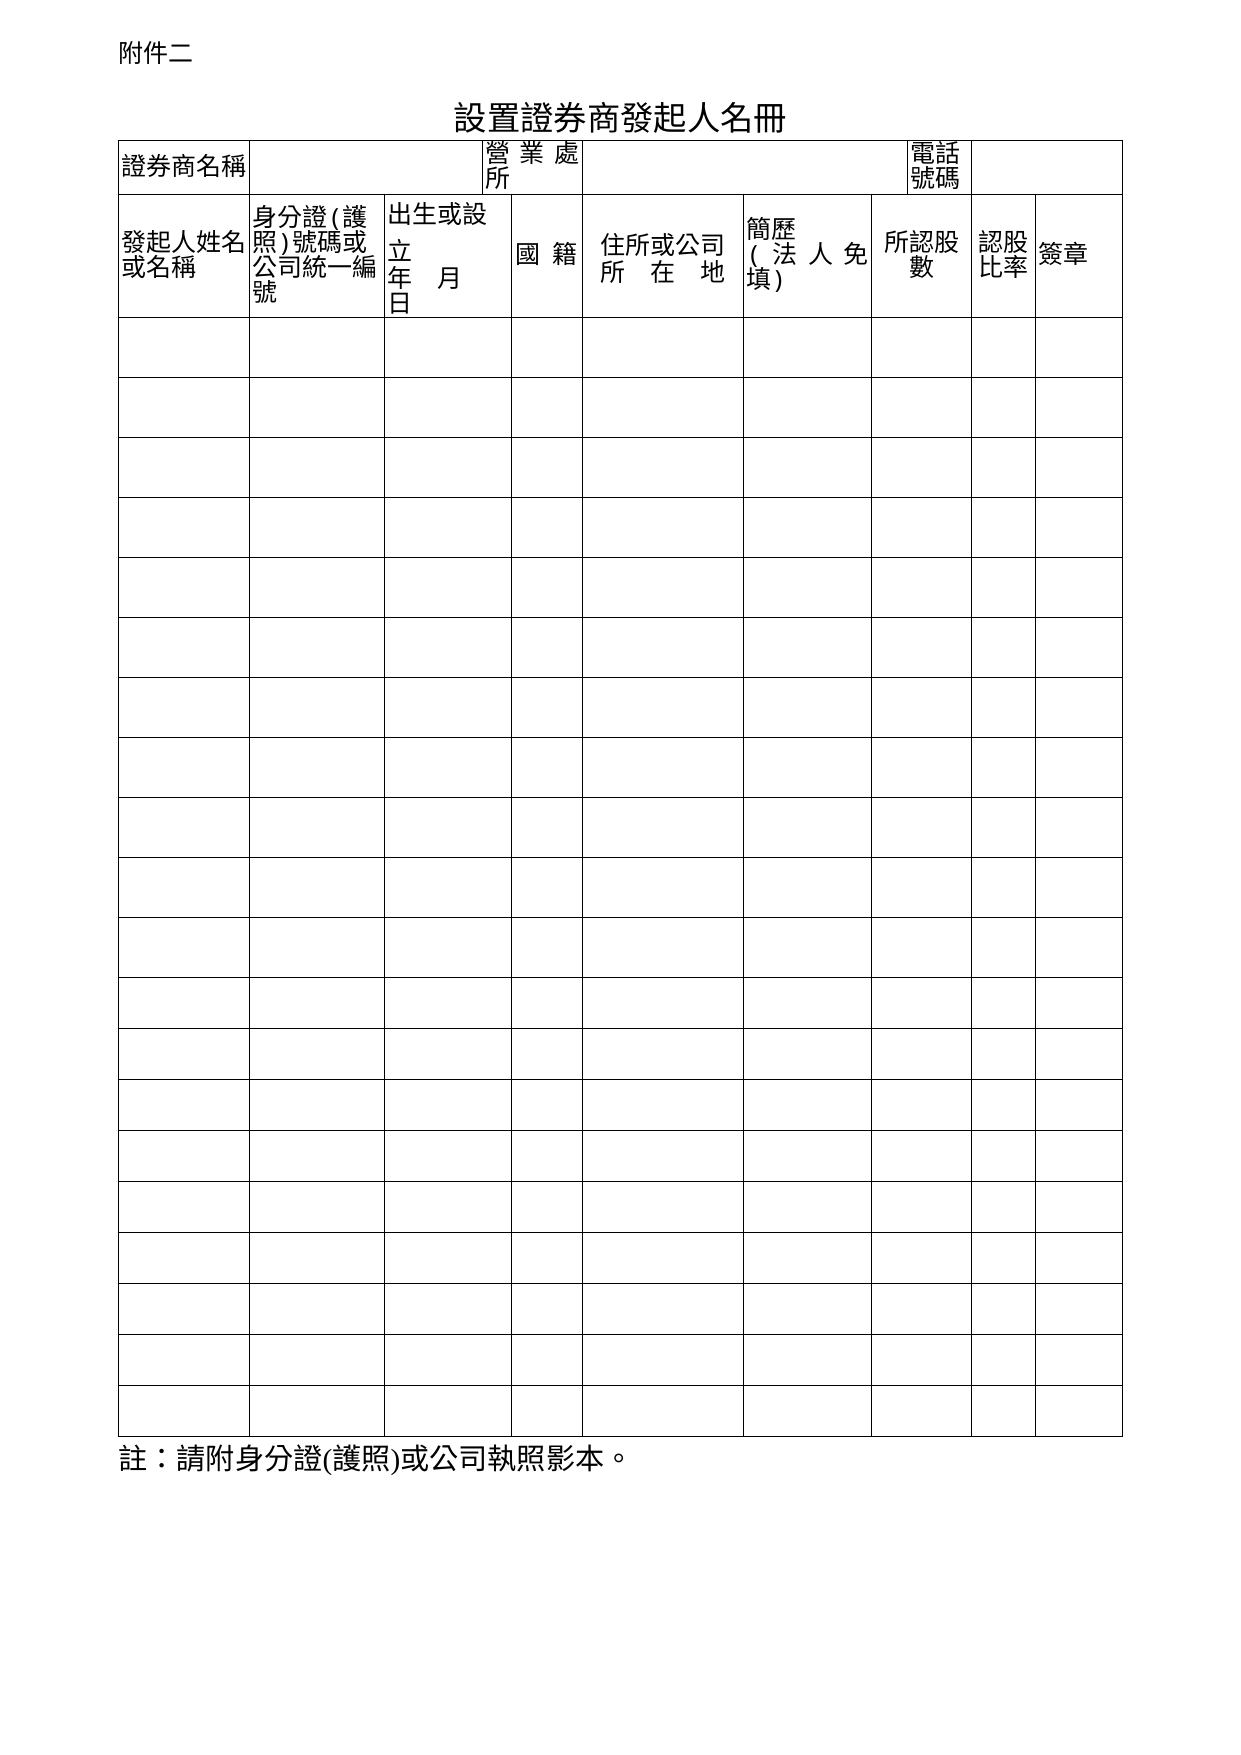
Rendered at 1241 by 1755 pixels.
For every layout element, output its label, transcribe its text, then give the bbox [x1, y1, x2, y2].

table_cell [972, 978, 1035, 1028]
table_cell [872, 798, 971, 857]
table_cell [512, 498, 582, 557]
table_cell [250, 1284, 384, 1334]
table_cell [872, 1335, 971, 1385]
table_cell [119, 378, 249, 437]
table_cell [385, 1182, 511, 1232]
table_cell [250, 558, 384, 617]
table_cell [972, 918, 1035, 977]
table_cell [1036, 558, 1122, 617]
table_cell [872, 1233, 971, 1283]
table_cell 簡歷 (法人免填) [744, 195, 871, 317]
table_cell [744, 1131, 871, 1181]
table_cell [744, 798, 871, 857]
table_cell [385, 1386, 511, 1436]
table_cell [1036, 498, 1122, 557]
table_cell [872, 1386, 971, 1436]
table_cell [744, 1080, 871, 1130]
table_cell [744, 918, 871, 977]
table_cell [583, 438, 743, 497]
table_cell [250, 798, 384, 857]
table_cell [385, 498, 511, 557]
table_cell [512, 318, 582, 377]
table_cell [119, 1233, 249, 1283]
table_cell [512, 1131, 582, 1181]
table_cell [872, 1182, 971, 1232]
table_cell [1036, 1131, 1122, 1181]
table_cell [744, 1029, 871, 1079]
table_cell [744, 1182, 871, 1232]
table_cell [512, 1335, 582, 1385]
table_cell [119, 1335, 249, 1385]
table_cell [972, 1233, 1035, 1283]
table_cell [385, 378, 511, 437]
table_cell [972, 318, 1035, 377]
table_cell [744, 558, 871, 617]
table_header 電話號碼 [908, 141, 971, 194]
table_cell [744, 378, 871, 437]
table_cell [1036, 858, 1122, 917]
table_cell [972, 378, 1035, 437]
table_cell [1036, 1233, 1122, 1283]
table_cell [972, 1131, 1035, 1181]
table_cell [250, 678, 384, 737]
table_cell [872, 1080, 971, 1130]
table_cell [250, 318, 384, 377]
table_cell [512, 858, 582, 917]
table_cell [250, 1080, 384, 1130]
table_cell [744, 1335, 871, 1385]
table_cell [512, 678, 582, 737]
table_cell [385, 1233, 511, 1283]
table_header [972, 141, 1122, 194]
table_cell [872, 1284, 971, 1334]
table_cell [872, 378, 971, 437]
table_cell [119, 618, 249, 677]
table_cell [583, 1080, 743, 1130]
table_header [250, 141, 482, 194]
table_cell [583, 918, 743, 977]
text 設置證券商發起人名冊 [118, 92, 1122, 140]
table_cell [872, 978, 971, 1028]
table_cell [972, 498, 1035, 557]
table_cell [872, 738, 971, 797]
text 附件二 [118, 42, 1122, 67]
table_cell [250, 1233, 384, 1283]
table_cell [1036, 318, 1122, 377]
table_cell [583, 978, 743, 1028]
table_cell [1036, 1080, 1122, 1130]
table_cell [744, 1233, 871, 1283]
table_cell 所認股數 [872, 195, 971, 317]
table_cell [744, 738, 871, 797]
table_cell [119, 678, 249, 737]
table_cell [872, 1131, 971, 1181]
table_cell [119, 1029, 249, 1079]
table_cell [583, 498, 743, 557]
table_cell [872, 438, 971, 497]
table_cell [583, 858, 743, 917]
table_cell [512, 798, 582, 857]
table_cell [744, 618, 871, 677]
table_cell [512, 978, 582, 1028]
table_cell [744, 1284, 871, 1334]
table_cell [872, 558, 971, 617]
table_cell [385, 1131, 511, 1181]
table_cell [385, 798, 511, 857]
table_cell [1036, 978, 1122, 1028]
table_cell [872, 318, 971, 377]
table_cell [583, 1131, 743, 1181]
table_cell [583, 1233, 743, 1283]
table_cell [512, 1029, 582, 1079]
text 註：請附身分證(護照)或公司執照影本。 [118, 1449, 329, 1474]
table_cell 簽章 [1036, 195, 1122, 317]
table_cell [119, 1386, 249, 1436]
table_cell 國 籍 [512, 195, 582, 317]
table_cell [972, 438, 1035, 497]
table_cell [119, 1080, 249, 1130]
table_cell [972, 1284, 1035, 1334]
table_cell [583, 678, 743, 737]
table_header [583, 141, 907, 194]
table_cell [385, 1284, 511, 1334]
table_cell [512, 1284, 582, 1334]
table_cell [119, 738, 249, 797]
table_cell [1036, 378, 1122, 437]
table_cell [872, 678, 971, 737]
table_cell [250, 1386, 384, 1436]
table_cell [119, 498, 249, 557]
table_cell [583, 738, 743, 797]
table_cell [1036, 618, 1122, 677]
table_cell [744, 318, 871, 377]
table_cell [1036, 1335, 1122, 1385]
table_cell [119, 1284, 249, 1334]
table_cell [385, 738, 511, 797]
table_cell [119, 1182, 249, 1232]
table_cell [1036, 798, 1122, 857]
table_cell [972, 678, 1035, 737]
table_cell [385, 1335, 511, 1385]
table_cell [512, 438, 582, 497]
table_cell [119, 558, 249, 617]
table_cell [385, 1080, 511, 1130]
table_cell [250, 978, 384, 1028]
table_cell [583, 318, 743, 377]
table_cell [385, 318, 511, 377]
table_cell [972, 558, 1035, 617]
table_cell [1036, 738, 1122, 797]
table_cell [872, 618, 971, 677]
table_cell 身分證(護照)號碼或公司統一編號 [250, 195, 384, 317]
table_cell [872, 918, 971, 977]
table_cell 住所或公司 所 在 地 [583, 195, 743, 317]
table_cell [250, 438, 384, 497]
table_cell [512, 918, 582, 977]
table_cell [385, 858, 511, 917]
table_cell [744, 978, 871, 1028]
table_cell [1036, 1029, 1122, 1079]
table_cell [972, 618, 1035, 677]
table_cell [583, 1182, 743, 1232]
table_cell [872, 498, 971, 557]
table_cell [872, 1029, 971, 1079]
table_cell [1036, 1386, 1122, 1436]
table_cell [385, 618, 511, 677]
table_cell [972, 1029, 1035, 1079]
table_cell [1036, 678, 1122, 737]
table_cell [385, 678, 511, 737]
table_cell [512, 378, 582, 437]
table_cell [583, 1029, 743, 1079]
table_cell [119, 918, 249, 977]
table_cell [1036, 438, 1122, 497]
table_cell [1036, 918, 1122, 977]
table_cell [583, 1386, 743, 1436]
table_cell [583, 1335, 743, 1385]
table_cell [250, 1131, 384, 1181]
table_cell [119, 438, 249, 497]
table_cell [119, 1131, 249, 1181]
table_cell [250, 498, 384, 557]
table_cell [250, 378, 384, 437]
table_cell 出生或設立 年 月 日 [385, 195, 511, 317]
table_cell [744, 858, 871, 917]
table_cell [250, 1335, 384, 1385]
table_cell [512, 738, 582, 797]
table_cell [512, 558, 582, 617]
table_cell [583, 798, 743, 857]
table_cell [119, 858, 249, 917]
table_cell [250, 858, 384, 917]
table_cell [119, 318, 249, 377]
table_header 證券商名稱 [119, 141, 249, 194]
table_cell [119, 798, 249, 857]
table_cell [872, 858, 971, 917]
table_cell [512, 1182, 582, 1232]
table_cell [972, 1386, 1035, 1436]
table_cell [119, 978, 249, 1028]
table_cell [250, 918, 384, 977]
table_cell [972, 738, 1035, 797]
table_cell [583, 618, 743, 677]
table_cell [1036, 1284, 1122, 1334]
table_cell [744, 1386, 871, 1436]
table_cell [583, 1284, 743, 1334]
table_cell [250, 618, 384, 677]
table_cell [744, 498, 871, 557]
table_cell [744, 678, 871, 737]
table_cell [385, 978, 511, 1028]
table_cell [250, 1182, 384, 1232]
table_header 營業處所 [483, 141, 582, 194]
table_cell [972, 1080, 1035, 1130]
table_cell [250, 1029, 384, 1079]
table_cell [744, 438, 871, 497]
table_cell [512, 618, 582, 677]
text 註：請附身分證(護照)或公司執照影本。 [326, 1449, 1122, 1474]
table_cell [583, 378, 743, 437]
table_cell [250, 738, 384, 797]
table_cell [512, 1386, 582, 1436]
table_cell [385, 918, 511, 977]
table_cell [972, 798, 1035, 857]
table_cell [1036, 1182, 1122, 1232]
table_cell [512, 1233, 582, 1283]
table_cell [972, 858, 1035, 917]
table_cell [972, 1335, 1035, 1385]
table_cell 認股比率 [972, 195, 1035, 317]
table_cell [512, 1080, 582, 1130]
table_cell 發起人姓名或名稱 [119, 195, 249, 317]
table_cell [583, 558, 743, 617]
table_cell [385, 438, 511, 497]
table_cell [385, 558, 511, 617]
table_cell [972, 1182, 1035, 1232]
table_cell [385, 1029, 511, 1079]
